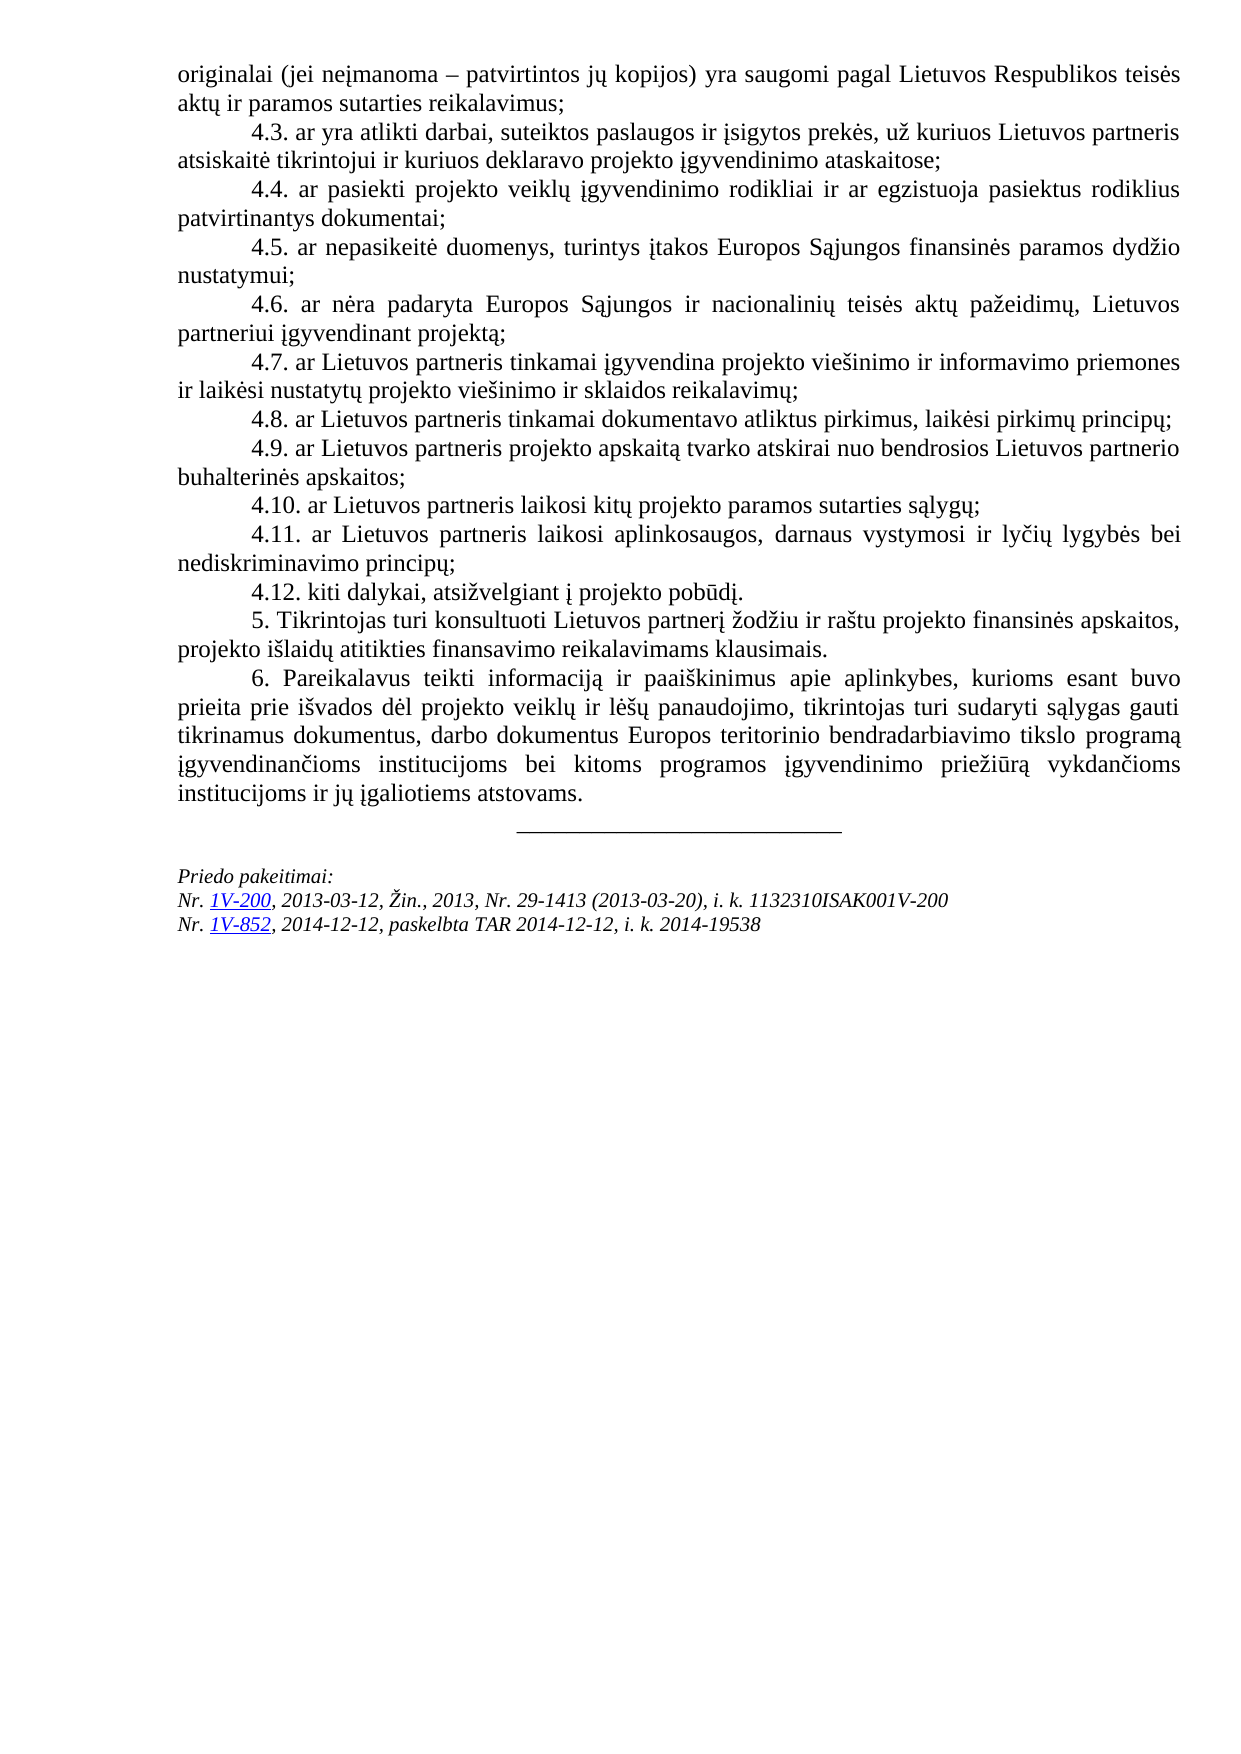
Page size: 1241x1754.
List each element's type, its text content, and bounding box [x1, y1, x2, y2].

text originalai (jei neįmanoma – patvirtintos jų kopijos) yra saugomi pagal Lietuvos Respublikos teisės aktų ir paramos sutarties reikalavimus; [177, 59, 1181, 117]
text 4.5. ar nepasikeitė duomenys, turintys įtakos Europos Sąjungos finansinės paramos dydžio nustatymui; [177, 232, 1181, 289]
text 4.6. ar nėra padaryta Europos Sąjungos ir nacionalinių teisės aktų pažeidimų, Lietuvos partneriui įgyvendinant projektą; [177, 289, 1181, 347]
text 4.3. ar yra atlikti darbai, suteiktos paslaugos ir įsigytos prekės, už kuriuos Lietuvos partneris atsiskaitė tikrintojui ir kuriuos deklaravo projekto įgyvendinimo ataskaitose; [177, 117, 1181, 174]
text 4.7. ar Lietuvos partneris tinkamai įgyvendina projekto viešinimo ir informavimo priemones ir laikėsi nustatytų projekto viešinimo ir sklaidos reikalavimų; [177, 347, 1181, 404]
text __________________________ [177, 807, 1181, 835]
text 4.9. ar Lietuvos partneris projekto apskaitą tvarko atskirai nuo bendrosios Lietuvos partnerio buhalterinės apskaitos; [177, 433, 1181, 490]
text 4.4. ar pasiekti projekto veiklų įgyvendinimo rodikliai ir ar egzistuoja pasiektus rodiklius patvirtinantys dokumentai; [177, 174, 1181, 232]
text Nr. 1V-200, 2013-03-12, Žin., 2013, Nr. 29-1413 (2013-03-20), i. k. 1132310ISAK001V-200 [177, 888, 1181, 912]
text Nr. 1V-852, 2014-12-12, paskelbta TAR 2014-12-12, i. k. 2014-19538 [177, 912, 1181, 936]
text 4.8. ar Lietuvos partneris tinkamai dokumentavo atliktus pirkimus, laikėsi pirkimų principų; [177, 404, 1181, 433]
text 6. Pareikalavus teikti informaciją ir paaiškinimus apie aplinkybes, kurioms esant buvo prieita prie išvados dėl projekto veiklų ir lėšų panaudojimo, tikrintojas turi sudaryti sąlygas gauti tikrinamus dokumentus, darbo dokumentus Europos teritorinio bendradarbiavimo tikslo programą įgyvendinančioms institucijoms bei kitoms programos įgyvendinimo priežiūrą vykdančioms institucijoms ir jų įgaliotiems atstovams. [177, 663, 1181, 807]
text 4.10. ar Lietuvos partneris laikosi kitų projekto paramos sutarties sąlygų; [177, 490, 1181, 519]
text 4.11. ar Lietuvos partneris laikosi aplinkosaugos, darnaus vystymosi ir lyčių lygybės bei nediskriminavimo principų; [177, 519, 1181, 577]
text 5. Tikrintojas turi konsultuoti Lietuvos partnerį žodžiu ir raštu projekto finansinės apskaitos, projekto išlaidų atitikties finansavimo reikalavimams klausimais. [177, 605, 1181, 663]
text Priedo pakeitimai: [177, 864, 1181, 888]
text 4.12. kiti dalykai, atsižvelgiant į projekto pobūdį. [177, 577, 1181, 605]
